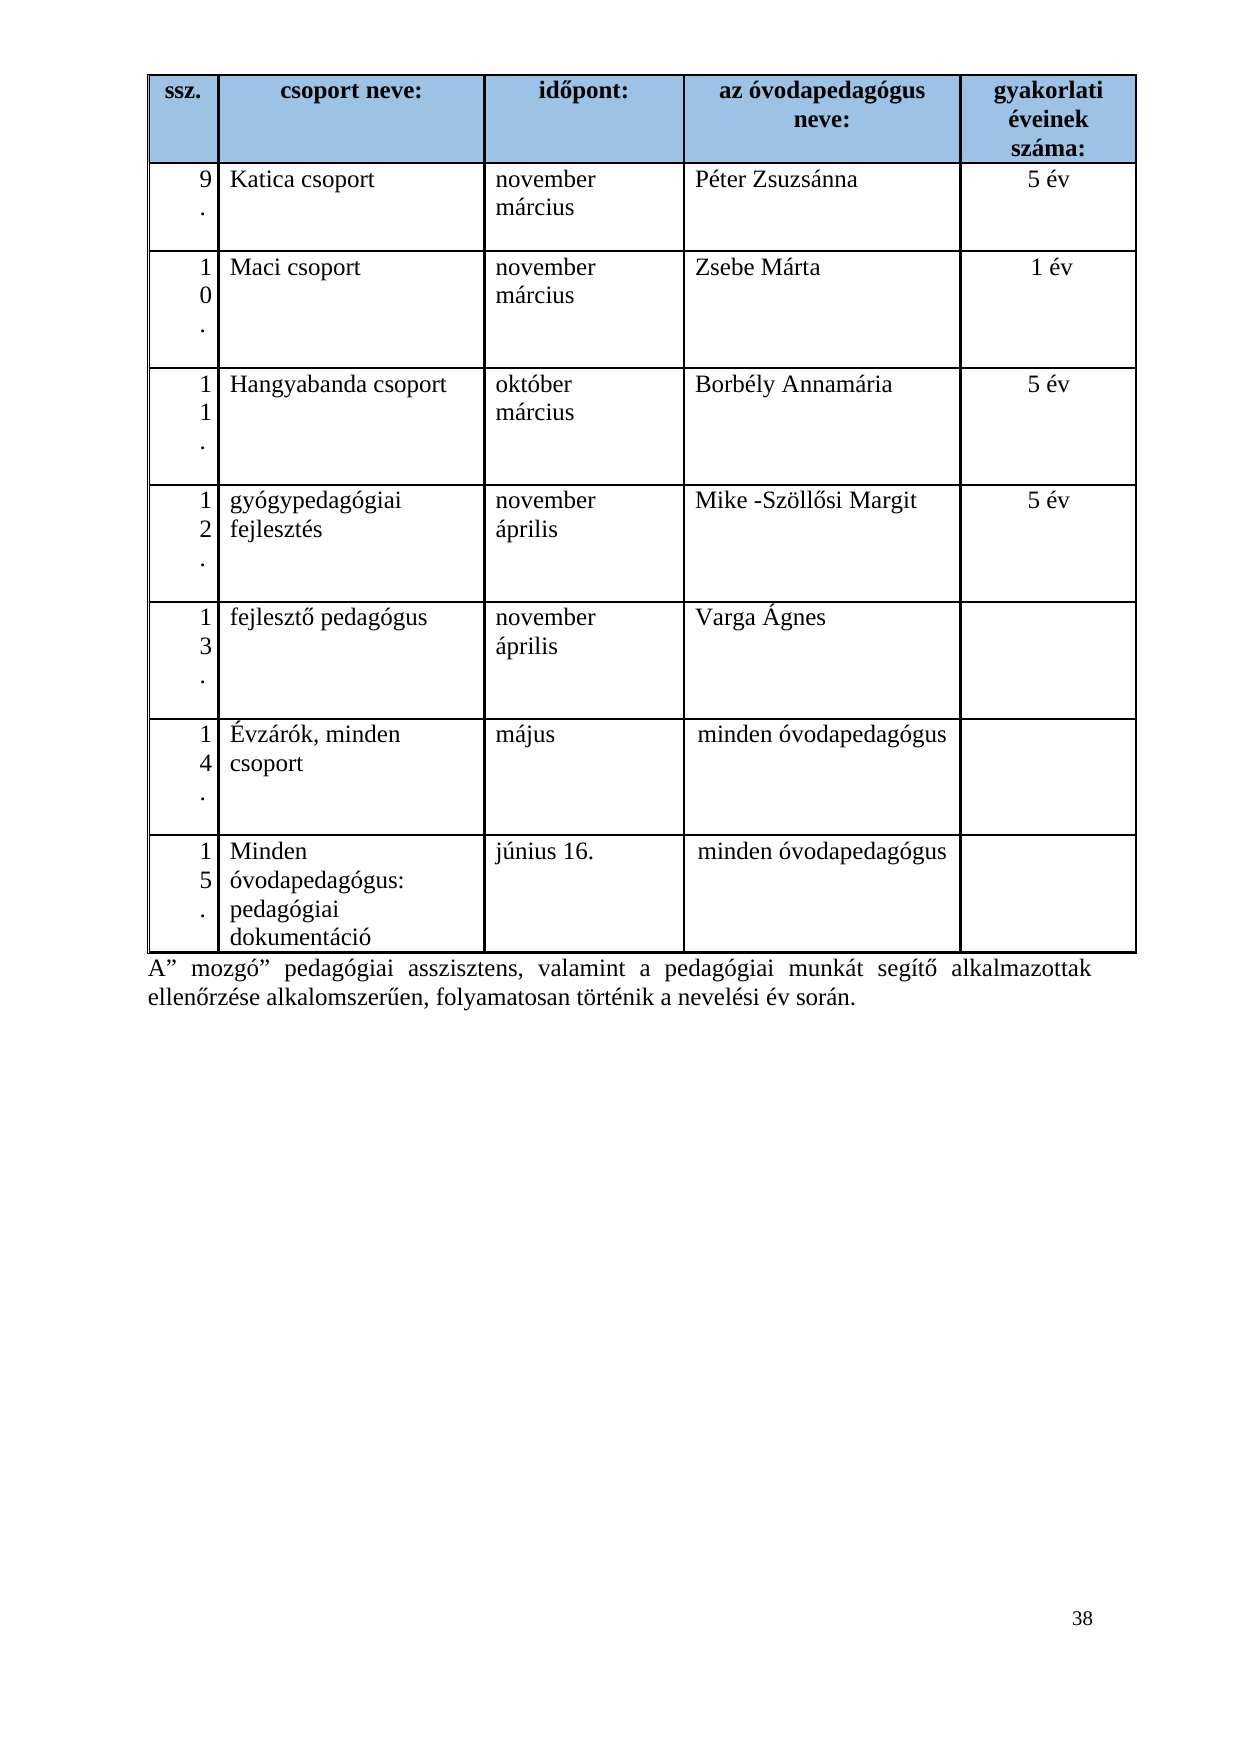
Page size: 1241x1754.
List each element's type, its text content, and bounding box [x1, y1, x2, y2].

table_cell Hangyabanda csoport [220, 369, 483, 484]
table_cell Minden óvodapedagógus: pedagógiai dokumentáció [220, 836, 483, 951]
table_cell Varga Ágnes [685, 603, 959, 717]
text A” mozgó” pedagógiai asszisztens, valamint a pedagógiai munkát segítő alkalmazottak ellenőrzése alkalomszerűen, folyamatosan történik a nevelési év során. [148, 954, 1093, 1011]
table_header ssz. [150, 76, 217, 162]
table_cell [150, 836, 217, 951]
table_cell Maci csoport [220, 252, 483, 367]
table_cell [150, 369, 217, 484]
table_cell gyógypedagógiai fejlesztés [220, 486, 483, 601]
table_cell [150, 164, 217, 250]
table_cell 5 év [962, 369, 1135, 484]
table_cell november március [486, 164, 683, 250]
table_cell október március [486, 369, 683, 484]
table_cell [150, 486, 217, 601]
table_header gyakorlati éveinek száma: [962, 76, 1135, 162]
table_cell november április [486, 486, 683, 601]
table_cell [150, 720, 217, 834]
table_cell május [486, 720, 683, 834]
table_cell Mike -Szöllősi Margit [685, 486, 959, 601]
table_cell június 16. [486, 836, 683, 951]
table_cell minden óvodapedagógus [685, 836, 959, 951]
table_cell [962, 603, 1135, 717]
table_cell Borbély Annamária [685, 369, 959, 484]
table_header csoport neve: [220, 76, 483, 162]
table_cell [962, 836, 1135, 951]
table_cell november március [486, 252, 683, 367]
table_cell Évzárók, minden csoport [220, 720, 483, 834]
table_cell Katica csoport [220, 164, 483, 250]
table_cell november április [486, 603, 683, 717]
table_cell Zsebe Márta [685, 252, 959, 367]
table_cell 5 év [962, 164, 1135, 250]
table_header az óvodapedagógus neve: [685, 76, 959, 162]
table_cell Péter Zsuzsánna [685, 164, 959, 250]
table_cell fejlesztő pedagógus [220, 603, 483, 717]
table_header időpont: [486, 76, 683, 162]
table_cell [150, 603, 217, 717]
table_cell [962, 720, 1135, 834]
table_cell 5 év [962, 486, 1135, 601]
table_cell minden óvodapedagógus [685, 720, 959, 834]
table_cell [150, 252, 217, 367]
table_cell 1 év [962, 252, 1135, 367]
